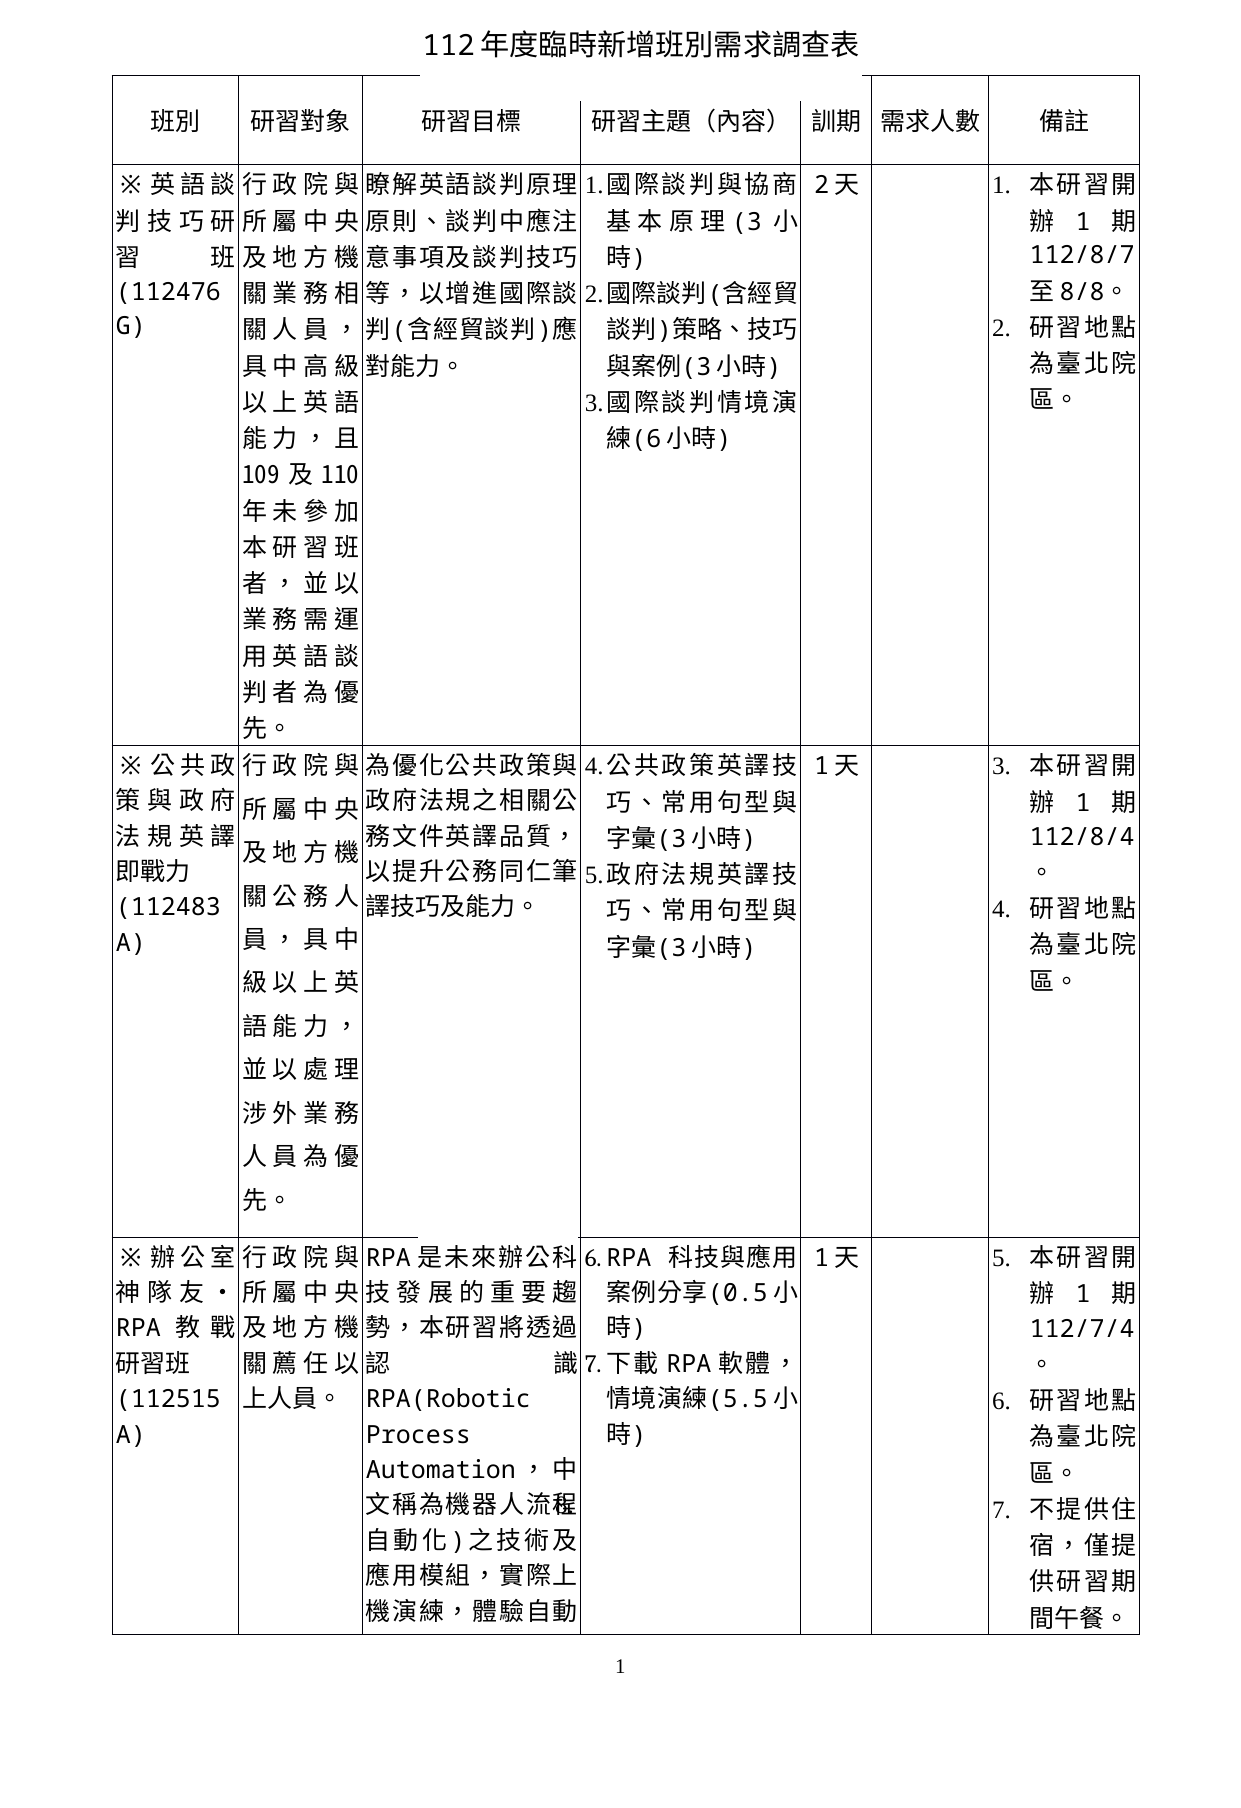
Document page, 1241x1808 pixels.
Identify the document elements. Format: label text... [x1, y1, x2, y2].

table_cell 瞭解英語談判原理原則、談判中應注意事項及談判技巧等，以增進國際談判(含經貿談判)應對能力。 [363, 165, 580, 745]
table_header 訓期 [801, 76, 871, 164]
table_cell ※英語談判技巧研習班(112476G) [113, 165, 238, 745]
table_header 需求人數 [872, 76, 988, 164]
table_header 班別 [420, 21, 862, 101]
table_cell ※辦公室神隊友‧RPA教戰研習班 (112515A) [113, 1238, 238, 1634]
table_cell RPA 科技與應用案例分享(0.5小時) 下載RPA軟體，情境演練(5.5小時) [581, 1238, 800, 1634]
table_cell 1天 [801, 746, 871, 1237]
table_header 研習目標 [363, 76, 580, 164]
table_cell ※公共政策與政府法規英譯即戰力 (112483A) [113, 746, 238, 1237]
table_cell 為優化公共政策與政府法規之相關公務文件英譯品質，以提升公務同仁筆譯技巧及能力。 [363, 746, 580, 1237]
table_cell 國際談判與協商基本原理(3小時) 國際談判(含經貿談判)策略、技巧與案例(3小時) 國際談判情境演練(6小時) [581, 165, 800, 745]
table_cell 2天 [801, 165, 871, 745]
table_cell 本研習開辦1期112/8/4。 研習地點為臺北院區。 [989, 746, 1139, 1237]
table_header 研習對象 [239, 76, 362, 164]
table_header 研習主題（內容） [581, 101, 800, 164]
table_cell 公共政策英譯技巧、常用句型與字彙(3小時) 政府法規英譯技巧、常用句型與字彙(3小時) [581, 746, 800, 1237]
table_cell 行政院與所屬中央及地方機關公務人員，具中級以上英語能力，並以處理涉外業務人員為優先。 [239, 746, 362, 1237]
table_cell [872, 165, 988, 745]
table_cell 1天 [801, 1238, 871, 1634]
table_cell [872, 1238, 988, 1634]
table_cell [872, 746, 988, 1237]
table_header 班別 [113, 76, 238, 164]
table_cell 行政院與所屬中央及地方機關薦任以上人員。 [239, 1238, 362, 1634]
table_cell 本研習開辦1期112/8/7至8/8。 研習地點為臺北院區。 [989, 165, 1139, 745]
table_cell 行政院與所屬中央及地方機關業務相關人員，具中高級以上英語能力，且109及110年未參加本研習班者，並以業務需運用英語談判者為優先。 [239, 165, 362, 745]
table_cell 本研習開辦1期112/7/4。 研習地點為臺北院區。 不提供住宿，僅提供研習期間午餐。 學員需自備筆電上機演練用。 [989, 1238, 1139, 1634]
table_cell RPA是未來辦公科技發展的重要趨勢，本研習將透過認識RPA(Robotic Process Automation，中文稱為機器人流程自動化)之技術及應用模組，實際上機演練，體驗自動 [363, 1238, 580, 1634]
table_header 備註 [989, 76, 1139, 164]
